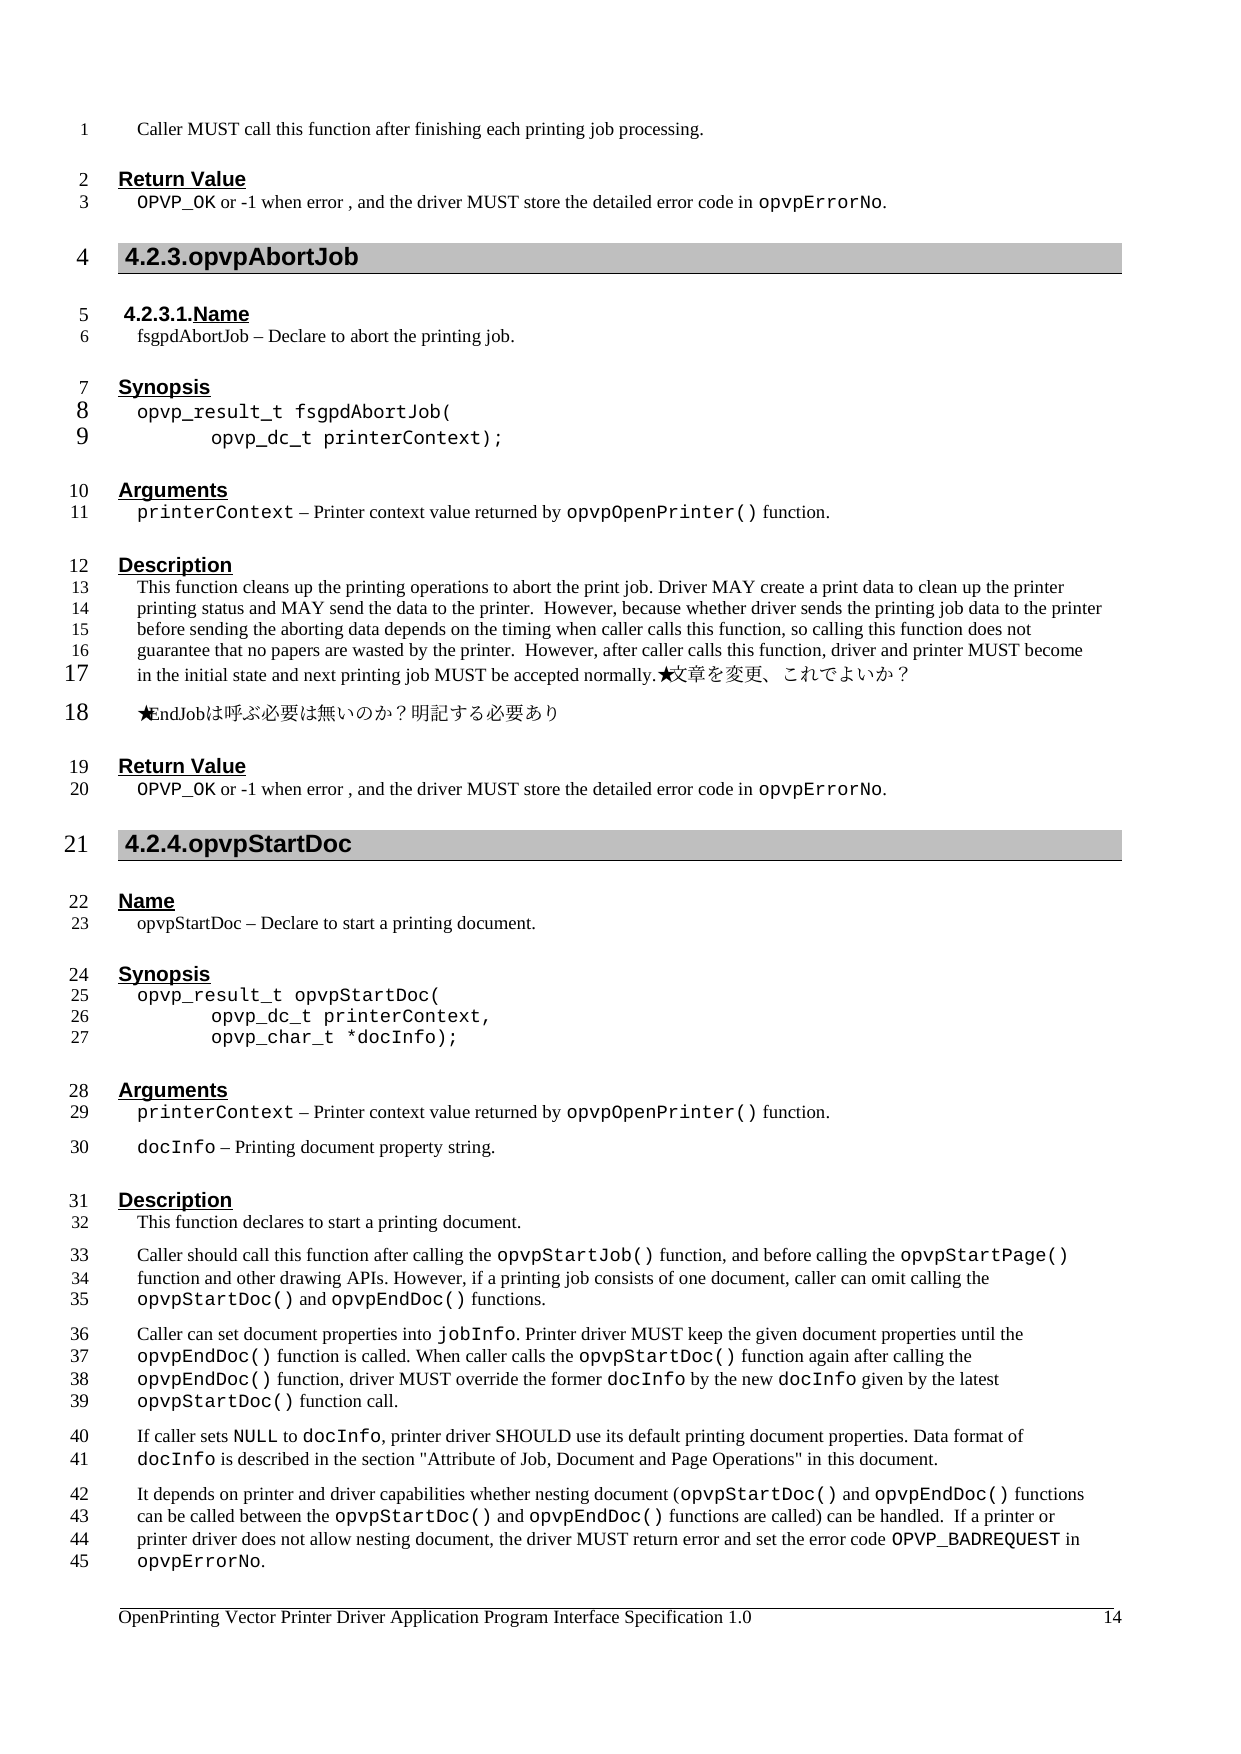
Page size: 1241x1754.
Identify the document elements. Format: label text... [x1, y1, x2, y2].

text docInfo – Printing document property string. [137, 1137, 1103, 1159]
text ★EndJobは呼ぶ必要は無いのか？明記する必要あり [137, 699, 1103, 726]
subtitle Name [118, 889, 1122, 913]
text This function declares to start a printing document. [137, 1212, 1103, 1232]
subtitle Arguments [118, 479, 1122, 502]
text Caller MUST call this function after finishing each printing job processing. [137, 118, 1103, 139]
text printerContext – Printer context value returned by opvpOpenPrinter() function. [137, 502, 1103, 524]
text This function cleans up the printing operations to abort the print job. Driver MAY create a print data to clean up the printer printing status and MAY send the data to the printer. However, because whether driver sends the printing job data to the printer before sending the aborting data depends on the timing when caller calls this function, so calling this function does not guarantee that no papers are wasted by the printer. However, after caller calls this function, driver and printer MUST become in the initial state and next printing job MUST be accepted normally.★文章を変更、これでよいか？ [137, 577, 1103, 687]
subtitle Arguments [118, 1079, 1122, 1102]
subtitle Return Value [118, 168, 1122, 191]
subtitle Description [118, 1188, 1122, 1212]
text opvpStartDoc – Declare to start a printing document. [137, 913, 1103, 933]
text Caller should call this function after calling the opvpStartJob() function, and before calling the opvpStartPage() function and other drawing APIs. However, if a printing job consists of one document, caller can omit calling the opvpStartDoc() and opvpEndDoc() functions. [137, 1245, 1103, 1311]
text printerContext – Printer context value returned by opvpOpenPrinter() function. [137, 1102, 1103, 1124]
subtitle opvpStartDoc [118, 830, 1122, 860]
text fsgpdAbortJob – Declare to abort the printing job. [137, 326, 1103, 346]
subtitle Return Value [118, 755, 1122, 778]
text opvp_result_t opvpStartDoc( opvp_dc_t printerContext, opvp_char_t *docInfo); [137, 986, 1103, 1049]
text opvp_result_t fsgpdAbortJob( opvp_dc_t printerContext); [137, 399, 1103, 450]
subtitle Synopsis [118, 375, 1122, 399]
text It depends on printer and driver capabilities whether nesting document (opvpStartDoc() and opvpEndDoc() functions can be called between the opvpStartDoc() and opvpEndDoc() functions are called) can be handled. If a printer or printer driver does not allow nesting document, the driver MUST return error and set the error code OPVP_BADREQUEST in opvpErrorNo. [137, 1483, 1103, 1573]
subtitle Description [118, 554, 1122, 577]
text OPVP_OK or -1 when error , and the driver MUST store the detailed error code in opvpErrorNo. [137, 191, 1103, 214]
subtitle Name [118, 302, 1122, 326]
subtitle Synopsis [118, 962, 1122, 986]
text If caller sets NULL to docInfo, printer driver SHOULD use its default printing document properties. Data format of docInfo is described in the section "Attribute of Job, Document and Page Operations" in this document. [137, 1426, 1103, 1471]
text OPVP_OK or -1 when error , and the driver MUST store the detailed error code in opvpErrorNo. [137, 778, 1103, 801]
subtitle opvpAbortJob [118, 243, 1122, 273]
text Caller can set document properties into jobInfo. Printer driver MUST keep the given document properties until the opvpEndDoc() function is called. When caller calls the opvpStartDoc() function again after calling the opvpEndDoc() function, driver MUST override the former docInfo by the new docInfo given by the latest opvpStartDoc() function call. [137, 1323, 1103, 1413]
